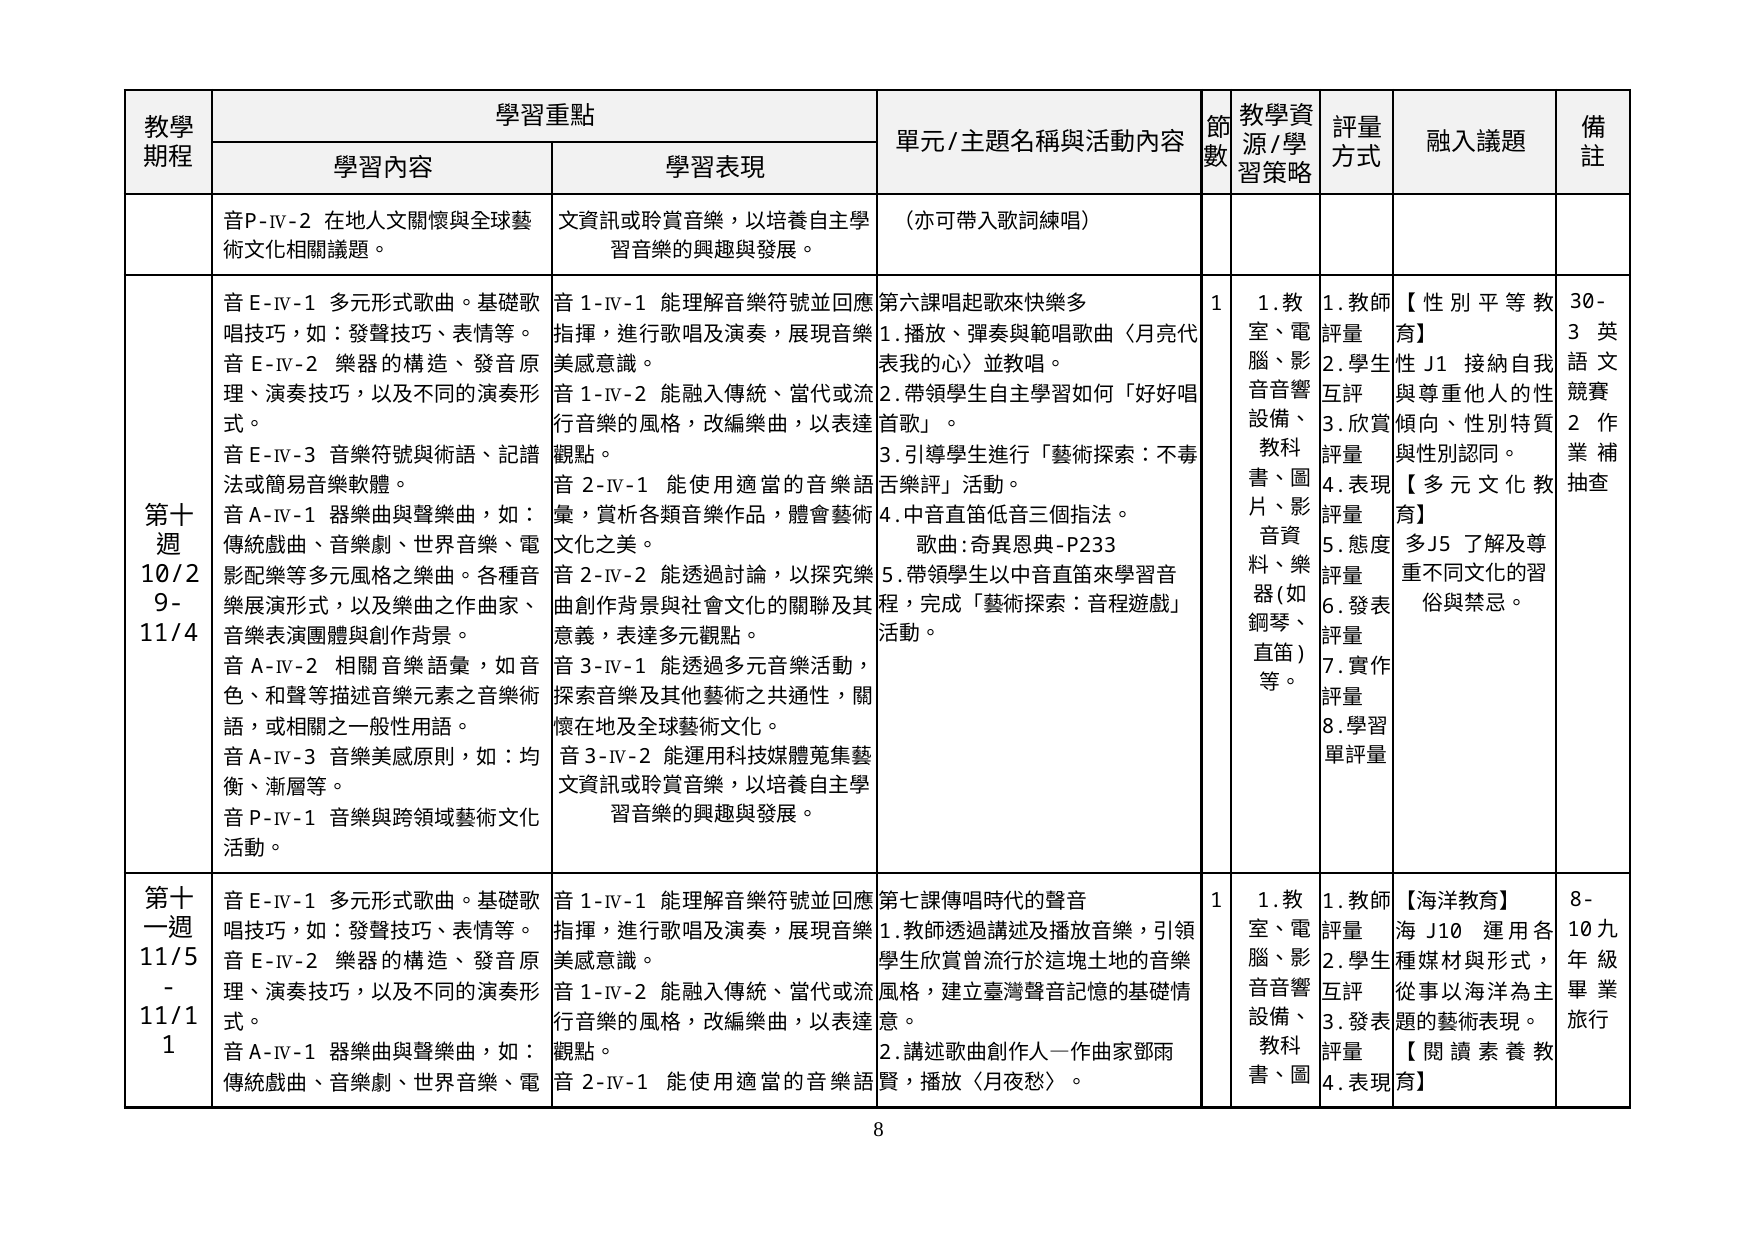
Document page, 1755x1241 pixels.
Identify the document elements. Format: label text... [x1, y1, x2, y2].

table_cell 學習內容 [213, 143, 551, 193]
table_cell 1 [1203, 874, 1230, 1106]
table_cell 第七課傳唱時代的聲音 1.教師透過講述及播放音樂，引領學生欣賞曾流行於這塊土地的音樂風格，建立臺灣聲音記憶的基礎情意。 2.講述歌曲創作人—作曲家鄧雨賢，播放〈月夜愁〉。 [878, 874, 1200, 1106]
table_header 教學期程 [126, 91, 211, 193]
table_cell 第十一週11/5-11/11 [126, 874, 211, 1106]
table_cell 音1-Ⅳ-1 能理解音樂符號並回應指揮，進行歌唱及演奏，展現音樂美感意識。 音1-Ⅳ-2 能融入傳統、當代或流行音樂的風格，改編樂曲，以表達觀點。 音2-Ⅳ-1 能使用適當的音樂語彙，賞析各類音樂作品，體會藝術文化之美。 音2-Ⅳ-2 能透過討論，以探究樂曲創作背景與社會文化的關聯及其意義，表達多元觀點。 音3-Ⅳ-1 能透過多元音樂活動，探索音樂及其他藝術之共通性，關懷在地及全球藝術文化。 音3-Ⅳ-2 能運用科技媒體蒐集藝文資訊或聆賞音樂，以培養自主學習音樂的興趣與發展。 [553, 276, 876, 872]
table_cell 1.教師評量 2.學生互評 3.欣賞評量 4.表現評量 5.態度評量 6.發表評量 7.實作評量 8.學習單評量 [1321, 276, 1392, 872]
table_cell 【性別平等教育】 性J1 接納自我與尊重他人的性傾向、性別特質與性別認同。 【多元文化教育】 多J5 了解及尊重不同文化的習俗與禁忌。 [1394, 276, 1555, 872]
table_cell 1.教師評量 2.學生互評 3.發表評量 4.表現 [1321, 874, 1392, 1106]
table_header 節數 [1203, 91, 1230, 193]
table_cell 音E-Ⅳ-1 多元形式歌曲。基礎歌唱技巧，如：發聲技巧、表情等。 音E-Ⅳ-2 樂器的構造、發音原理、演奏技巧，以及不同的演奏形式。 音A-Ⅳ-1 器樂曲與聲樂曲，如：傳統戲曲、音樂劇、世界音樂、電 [213, 874, 551, 1106]
table_cell [1232, 195, 1319, 274]
table_cell 1.教室、電腦、影音音響設備、教科書、圖 [1232, 874, 1319, 1106]
table_cell 【海洋教育】 海J10 運用各種媒材與形式，從事以海洋為主題的藝術表現。 【閱讀素養教育】 [1394, 874, 1555, 1106]
table_cell 30-3英語文競賽 2作業補抽查 [1557, 276, 1629, 872]
table_cell 第十週 10/29-11/4 [126, 276, 211, 872]
table_cell [126, 195, 211, 274]
table_header 教學資源/學習策略 [1232, 91, 1319, 193]
table_cell 第六課唱起歌來快樂多 1.播放、彈奏與範唱歌曲〈月亮代表我的心〉並教唱。 2.帶領學生自主學習如何「好好唱首歌」。 3.引導學生進行「藝術探索：不毒舌樂評」活動。 4.中音直笛低音三個指法。 歌曲:奇異恩典-P233 5.帶領學生以中音直笛來學習音程，完成「藝術探索：音程遊戲」活動。 [878, 276, 1200, 872]
table_cell [1203, 195, 1230, 274]
table_header 評量方式 [1321, 91, 1392, 193]
table_cell （亦可帶入歌詞練唱） [878, 195, 1200, 274]
table_cell 音1-Ⅳ-1 能理解音樂符號並回應指揮，進行歌唱及演奏，展現音樂美感意識。 音1-Ⅳ-2 能融入傳統、當代或流行音樂的風格，改編樂曲，以表達觀點。 音2-Ⅳ-1 能使用適當的音樂語 [553, 874, 876, 1106]
table_cell 音P-Ⅳ-2 在地人文關懷與全球藝術文化相關議題。 [213, 195, 551, 274]
table_cell 1 [1203, 276, 1230, 872]
table_header 備註 [1557, 91, 1629, 193]
table_header 學習重點 [213, 91, 876, 141]
table_cell 1.教室、電腦、影音音響設備、教科書、圖片、影音資料、樂器(如鋼琴、直笛)等。 [1232, 276, 1319, 872]
table_header 融入議題 [1394, 91, 1555, 193]
table_cell 學習表現 [553, 143, 876, 193]
table_cell 音E-Ⅳ-1 多元形式歌曲。基礎歌唱技巧，如：發聲技巧、表情等。 音E-Ⅳ-2 樂器的構造、發音原理、演奏技巧，以及不同的演奏形式。 音E-Ⅳ-3 音樂符號與術語、記譜法或簡易音樂軟體。 音A-Ⅳ-1 器樂曲與聲樂曲，如：傳統戲曲、音樂劇、世界音樂、電影配樂等多元風格之樂曲。各種音樂展演形式，以及樂曲之作曲家、音樂表演團體與創作背景。 音A-Ⅳ-2 相關音樂語彙，如音色、和聲等描述音樂元素之音樂術語，或相關之一般性用語。 音A-Ⅳ-3 音樂美感原則，如：均衡、漸層等。 音P-Ⅳ-1 音樂與跨領域藝術文化活動。 [213, 276, 551, 872]
table_header 單元/主題名稱與活動內容 [878, 91, 1200, 193]
table_cell [1321, 195, 1392, 274]
table_cell 8-10九年級畢業旅行 [1557, 874, 1629, 1106]
table_cell [1394, 195, 1555, 274]
table_cell [1557, 195, 1629, 274]
table_cell 文資訊或聆賞音樂，以培養自主學習音樂的興趣與發展。 [553, 195, 876, 274]
